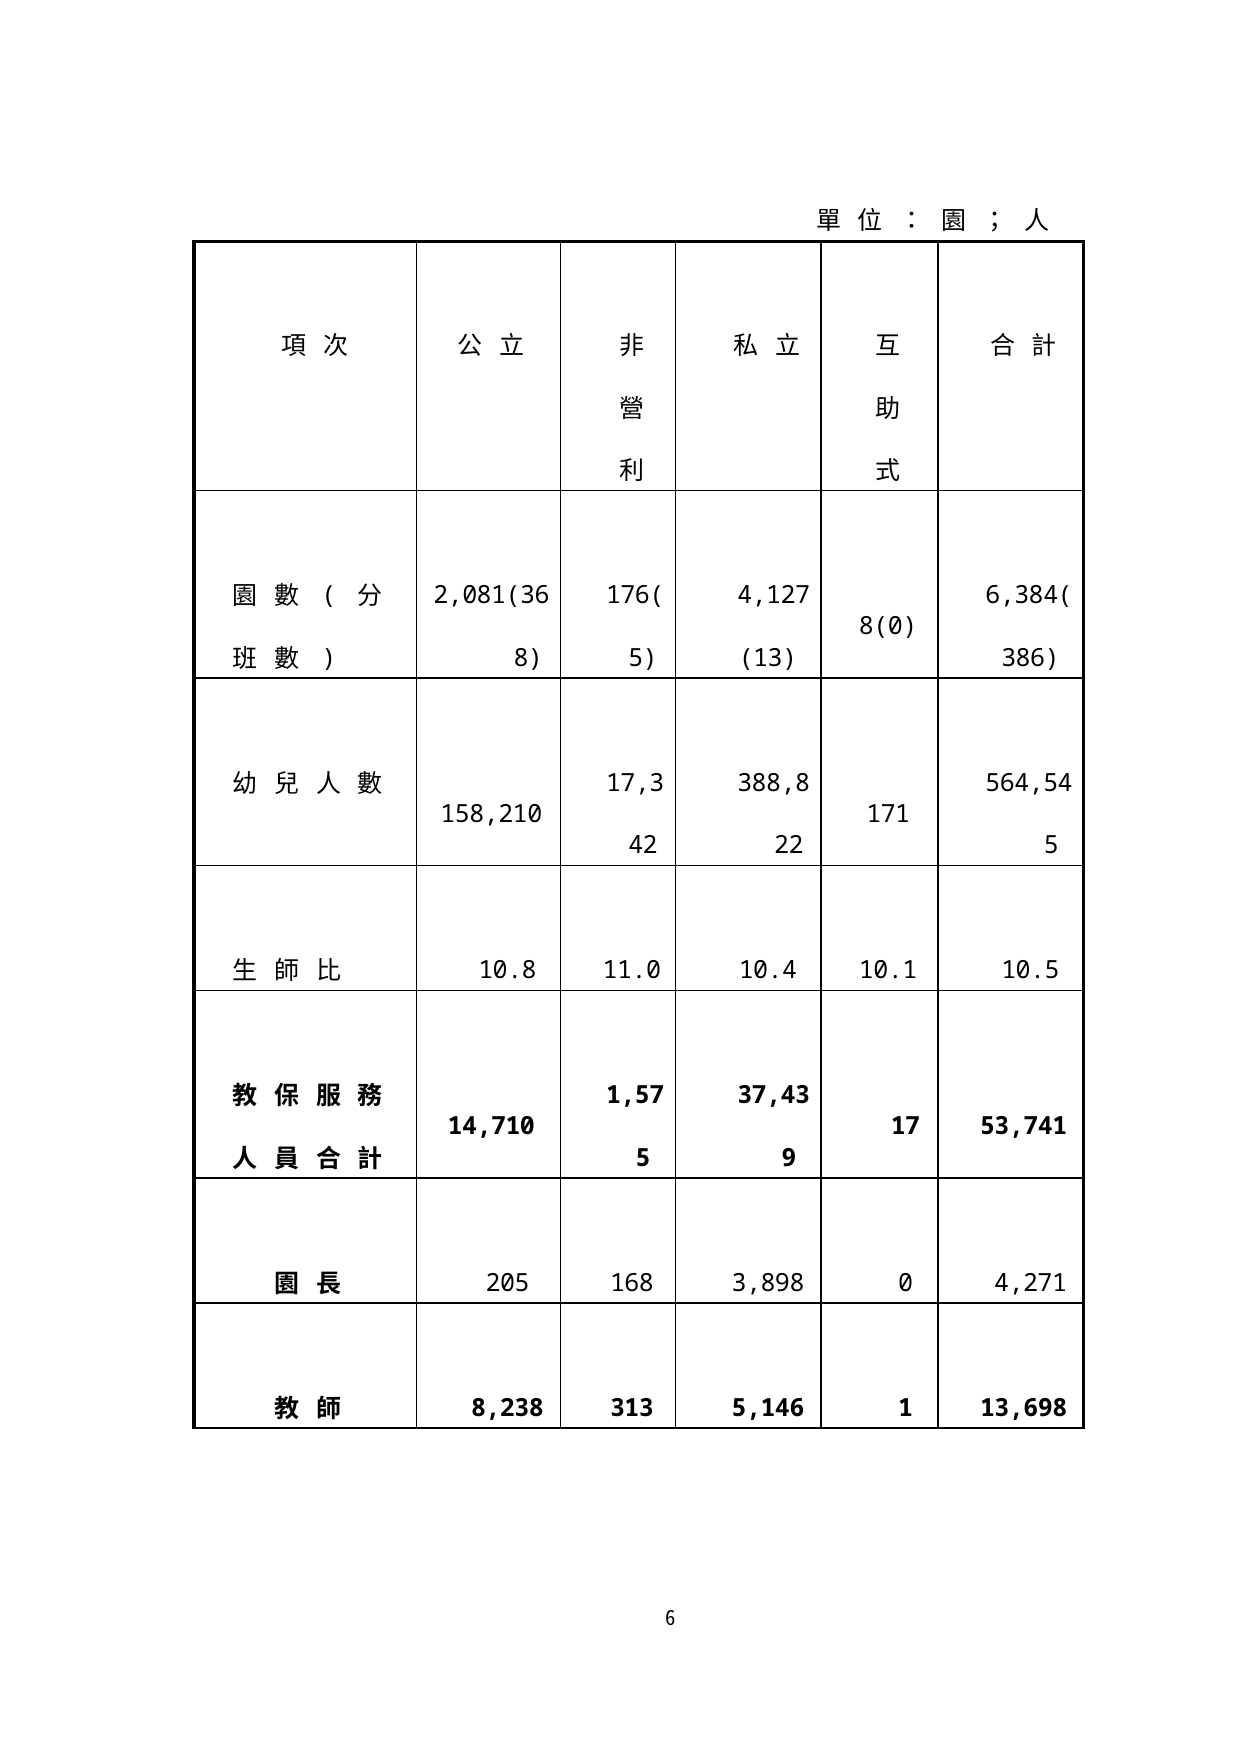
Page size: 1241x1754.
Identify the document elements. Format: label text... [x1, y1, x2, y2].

table_cell 313 [561, 1304, 675, 1427]
table_cell 園長 [196, 1179, 416, 1302]
table_cell 564,545 [939, 679, 1082, 865]
table_cell 205 [417, 1179, 560, 1302]
table_cell 10.8 [417, 866, 560, 990]
table_cell 10.5 [939, 866, 1082, 990]
table_cell 17,342 [561, 679, 675, 865]
table_cell 8(0) [822, 491, 937, 677]
table_cell 5,146 [676, 1304, 820, 1427]
table_cell 53,741 [939, 991, 1082, 1177]
table_cell 388,822 [676, 679, 820, 865]
table_cell 176(5) [561, 491, 675, 677]
table_cell 158,210 [417, 679, 560, 865]
table_cell 幼兒人數 [196, 679, 416, 865]
table_cell 168 [561, 1179, 675, 1302]
table_cell 10.4 [676, 866, 820, 990]
text 單位：園；人 [183, 177, 1058, 240]
table_cell 14,710 [417, 991, 560, 1177]
table_cell 教保服務人員合計 [196, 991, 416, 1177]
table_header 互助式 [822, 243, 937, 490]
table_cell 4,127(13) [676, 491, 820, 677]
table_cell 10.1 [822, 866, 937, 990]
table_cell 教師 [196, 1304, 416, 1427]
table_cell 11.0 [561, 866, 675, 990]
table_cell 3,898 [676, 1179, 820, 1302]
table_header 非營利 [561, 243, 675, 490]
table_header 合計 [939, 243, 1082, 490]
table_cell 1 [822, 1304, 937, 1427]
table_cell 4,271 [939, 1179, 1082, 1302]
table_header 項次 [196, 243, 416, 490]
table_cell 37,439 [676, 991, 820, 1177]
table_header 公立 [417, 243, 560, 490]
table_cell 17 [822, 991, 937, 1177]
table_cell 6,384(386) [939, 491, 1082, 677]
table_cell 13,698 [939, 1304, 1082, 1427]
table_cell 171 [822, 679, 937, 865]
table_cell 8,238 [417, 1304, 560, 1427]
table_cell 生師比 [196, 866, 416, 990]
table_cell 0 [822, 1179, 937, 1302]
table_header 私立 [676, 243, 820, 490]
table_cell 2,081(368) [417, 491, 560, 677]
table_cell 園數(分班數) [196, 491, 416, 677]
table_cell 1,575 [561, 991, 675, 1177]
